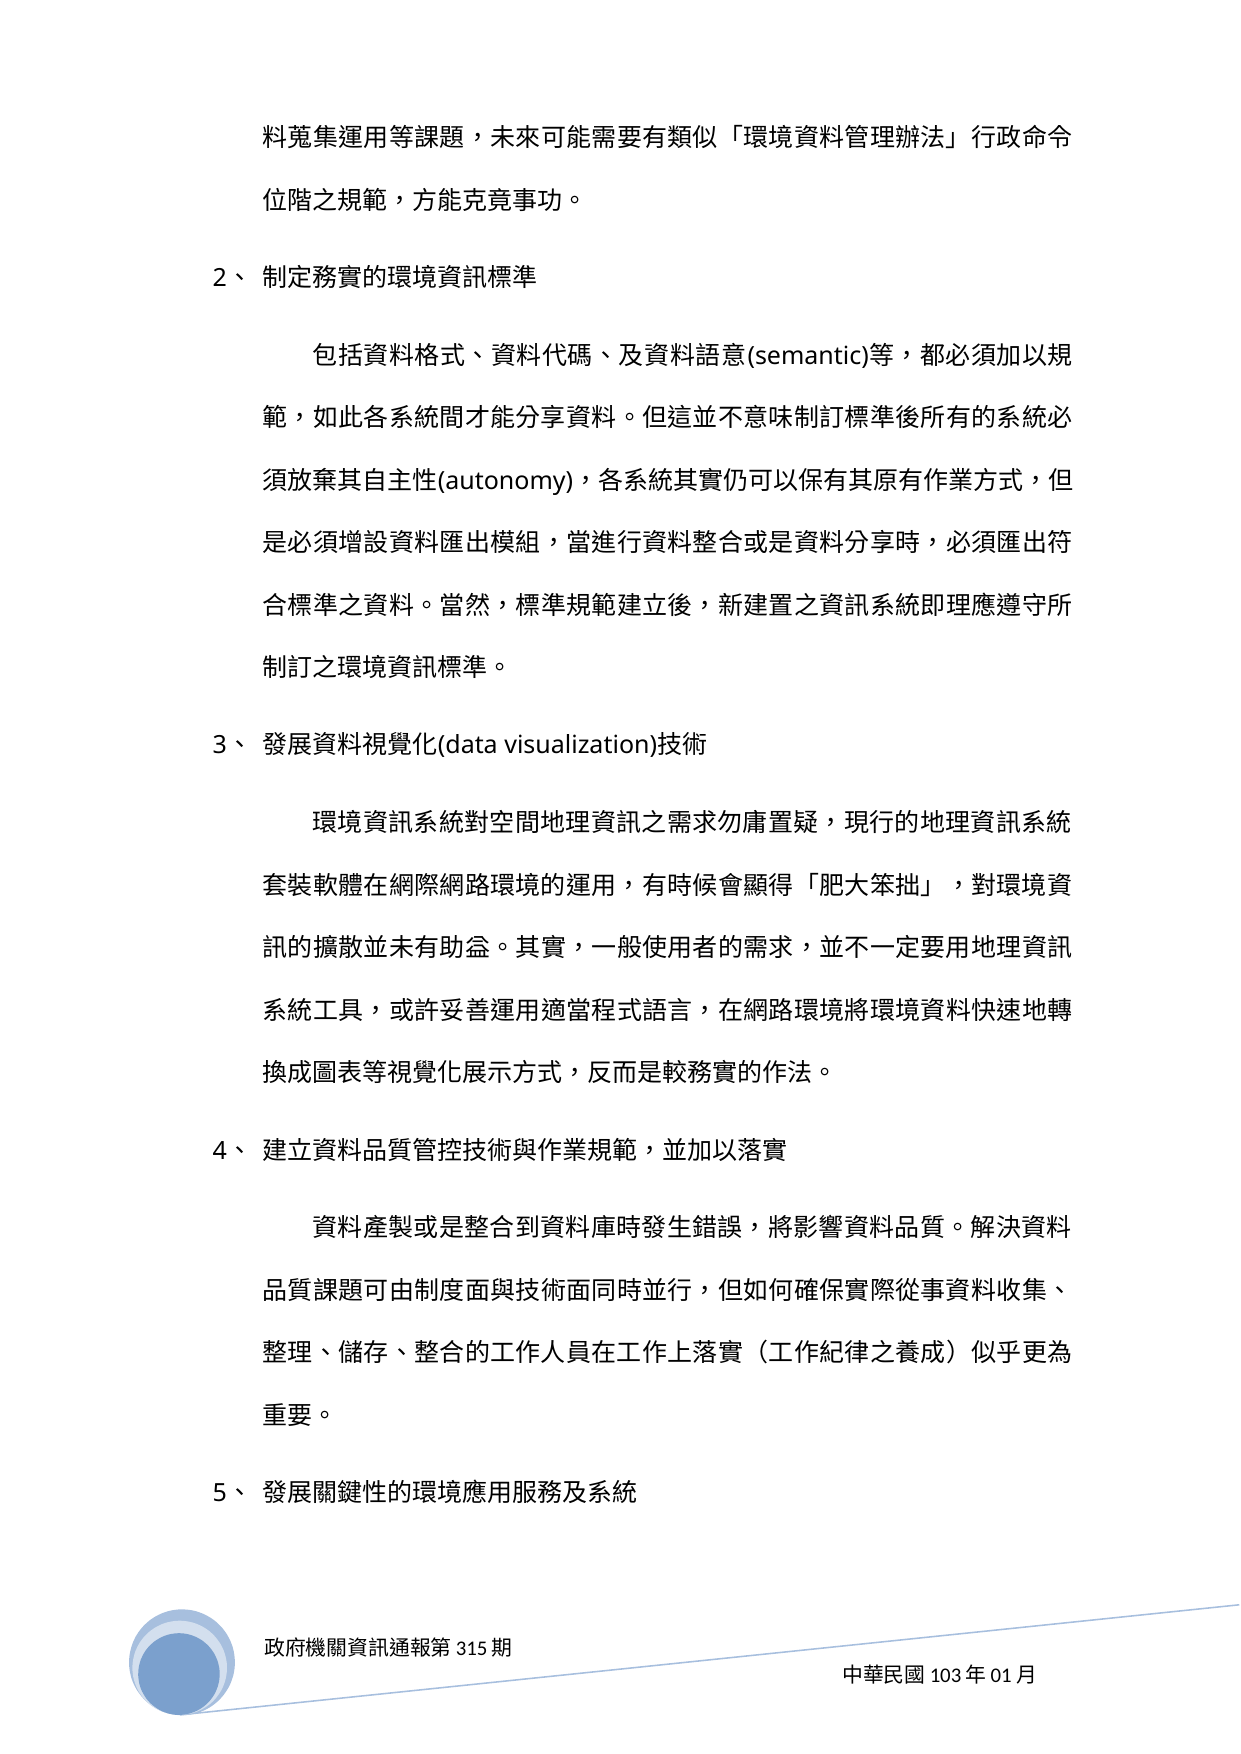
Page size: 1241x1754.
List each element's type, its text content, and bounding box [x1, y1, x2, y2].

text 包括資料格式、資料代碼、及資料語意(semantic)等，都必須加以規範，如此各系統間才能分享資料。但這並不意味制訂標準後所有的系統必須放棄其自主性(autonomy)，各系統其實仍可以保有其原有作業方式，但是必須增設資料匯出模組，當進行資料整合或是資料分享時，必須匯出符合標準之資料。當然，標準規範建立後，新建置之資訊系統即理應遵守所制訂之環境資訊標準。 [262, 312, 1073, 687]
text 環境資訊系統對空間地理資訊之需求勿庸置疑，現行的地理資訊系統套裝軟體在網際網路環境的運用，有時候會顯得「肥大笨拙」，對環境資訊的擴散並未有助益。其實，一般使用者的需求，並不一定要用地理資訊系統工具，或許妥善運用適當程式語言，在網路環境將環境資料快速地轉換成圖表等視覺化展示方式，反而是較務實的作法。 [262, 779, 1073, 1092]
list 建立資料品質管控技術與作業規範，並加以落實 [212, 1107, 1073, 1169]
list 制定務實的環境資訊標準 [212, 234, 1073, 297]
list 發展關鍵性的環境應用服務及系統 [212, 1449, 1073, 1512]
list 發展資料視覺化(data visualization)技術 [212, 702, 1073, 764]
text 資料產製或是整合到資料庫時發生錯誤，將影響資料品質。解決資料品質課題可由制度面與技術面同時並行，但如何確保實際從事資料收集、整理、儲存、整合的工作人員在工作上落實（工作紀律之養成）似乎更為重要。 [262, 1184, 1073, 1434]
text 料蒐集運用等課題，未來可能需要有類似「環境資料管理辦法」行政命令位階之規範，方能克竟事功。 [262, 94, 1073, 219]
